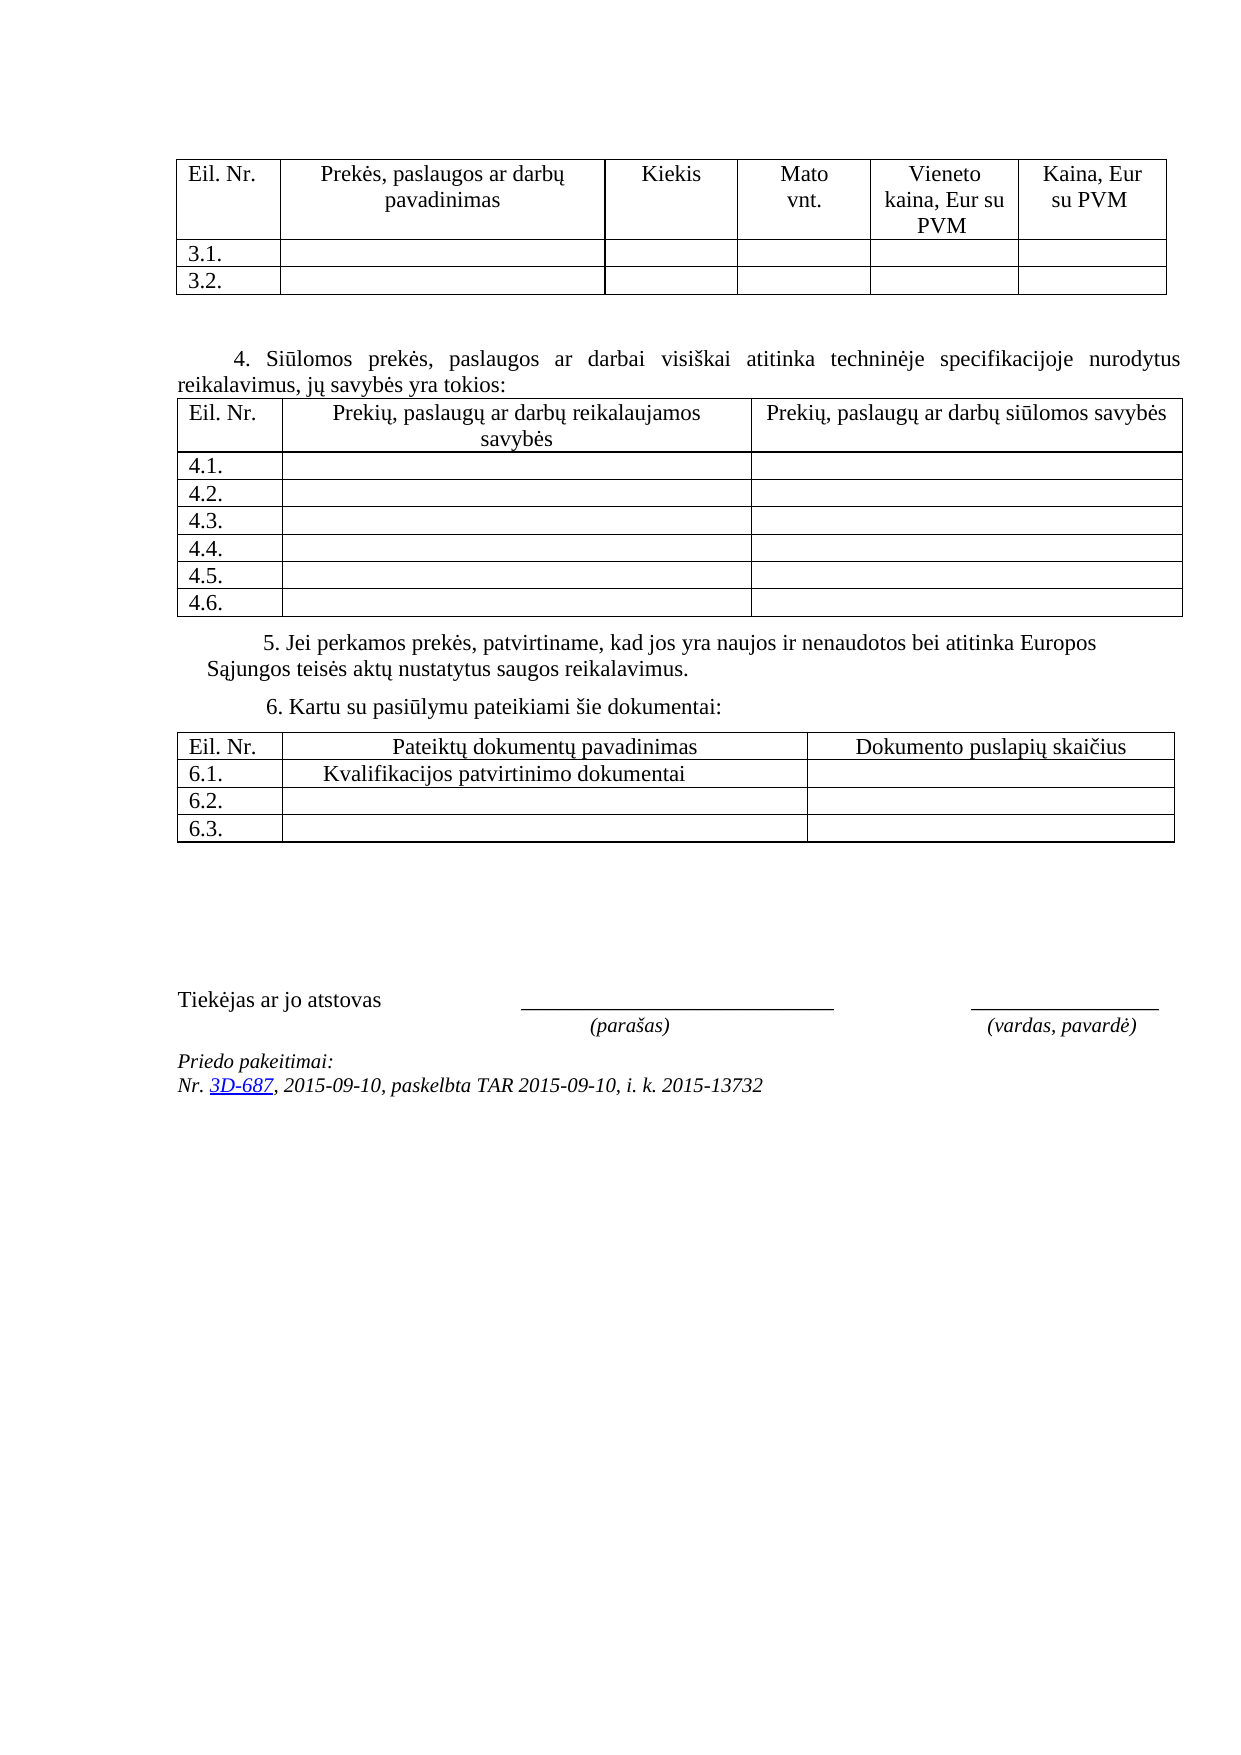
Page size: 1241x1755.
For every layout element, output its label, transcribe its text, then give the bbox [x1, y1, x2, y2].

table_header Eil. Nr. [177, 160, 280, 239]
text Tiekėjas ar jo atstovas _________________________ _______________ [177, 984, 1193, 1012]
table_cell [752, 453, 1182, 479]
table_cell [281, 240, 604, 266]
table_cell 4.4. [178, 535, 282, 561]
table_cell [283, 589, 751, 616]
table_header Eil. Nr. [178, 399, 282, 451]
table_cell [283, 788, 807, 814]
table_cell 4.5. [178, 562, 282, 588]
table_header Eil. Nr. [178, 733, 282, 759]
table_cell Kvalifikacijos patvirtinimo dokumentai [283, 760, 807, 787]
table_cell 4.1. [178, 453, 282, 479]
table_cell [871, 267, 1018, 293]
table_cell [283, 815, 807, 841]
table_cell [808, 815, 1174, 841]
table_cell [283, 535, 751, 561]
table_header Mato vnt. [738, 160, 870, 239]
table_header Prekių, paslaugų ar darbų reikalaujamos savybės [283, 399, 751, 451]
text Priedo pakeitimai: [177, 1048, 1181, 1073]
table_header Prekės, paslaugos ar darbų pavadinimas [281, 160, 604, 239]
text 5. Jei perkamos prekės, patvirtiname, kad jos yra naujos ir nenaudotos bei atitinka Europos Sąjungos teisės aktų nustatytus saugos reikalavimus. [207, 629, 1181, 681]
table_cell [871, 240, 1018, 266]
table_cell [738, 240, 870, 266]
table_header Pateiktų dokumentų pavadinimas [283, 733, 807, 759]
table_cell [752, 480, 1182, 506]
table_cell [283, 453, 751, 479]
table_header Vieneto kaina, Eur su PVM [871, 160, 1018, 239]
table_cell [283, 480, 751, 506]
table_cell [283, 562, 751, 588]
table_cell [606, 267, 737, 293]
table_cell 3.2. [177, 267, 280, 293]
table_cell [752, 507, 1182, 533]
text 4. Siūlomos prekės, paslaugos ar darbai visiškai atitinka techninėje specifikacijoje nurodytus reikalavimus, jų savybės yra tokios: [177, 345, 1181, 398]
table_cell 4.3. [178, 507, 282, 533]
table_header Kiekis [606, 160, 737, 239]
table_header Kaina, Eur su PVM [1019, 160, 1166, 239]
text Nr. 3D-687, 2015-09-10, paskelbta TAR 2015-09-10, i. k. 2015-13732 [177, 1073, 1181, 1097]
table_cell 3.1. [177, 240, 280, 266]
table_cell [1019, 267, 1166, 293]
table_cell [283, 507, 751, 533]
table_cell [281, 267, 604, 293]
table_cell 4.6. [178, 589, 282, 616]
table_cell 4.2. [178, 480, 282, 506]
table_cell [606, 240, 737, 266]
text (parašas) (vardas, pavardė) [177, 1012, 1181, 1037]
table_cell [808, 760, 1174, 787]
text 6. Kartu su pasiūlymu pateikiami šie dokumentai: [207, 693, 1181, 720]
table_header Dokumento puslapių skaičius [808, 733, 1174, 759]
table_cell [738, 267, 870, 293]
table_cell 6.2. [178, 788, 282, 814]
table_cell [752, 589, 1182, 616]
table_cell [752, 535, 1182, 561]
table_cell 6.1. [178, 760, 282, 787]
table_cell [1019, 240, 1166, 266]
table_cell [752, 562, 1182, 588]
table_cell 6.3. [178, 815, 282, 841]
table_cell [808, 788, 1174, 814]
table_header Prekių, paslaugų ar darbų siūlomos savybės [752, 399, 1182, 451]
